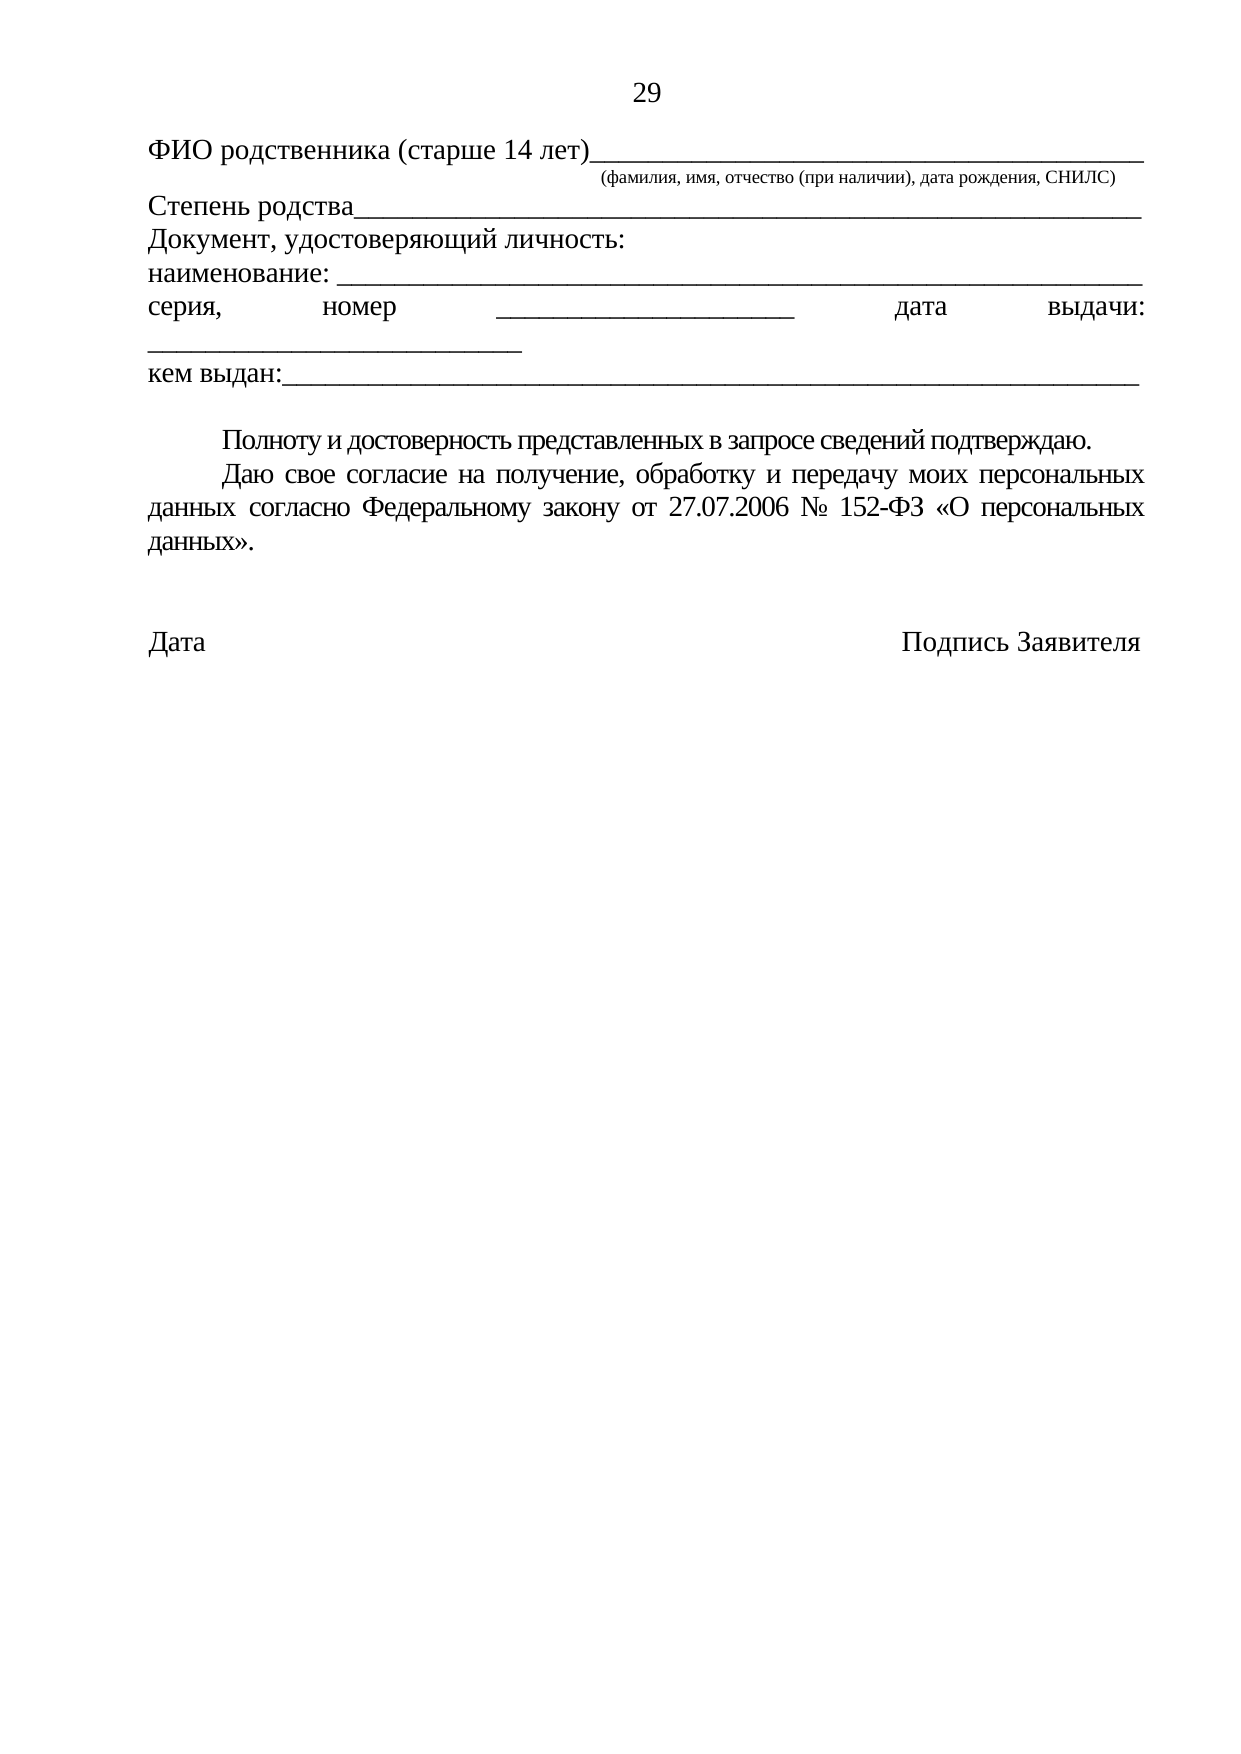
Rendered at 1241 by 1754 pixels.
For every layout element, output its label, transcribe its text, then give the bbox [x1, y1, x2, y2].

text ФИО родственника (старше 14 лет)______________________________________ [148, 132, 1146, 166]
text серия, номер _____________________ дата выдачи: __________________________ [148, 288, 1146, 355]
text наименование: ________________________________________________________ [148, 255, 1146, 288]
text Степень родства______________________________________________________ [148, 188, 1146, 221]
text (фамилия, имя, отчество (при наличии), дата рождения, СНИЛС) [148, 166, 1146, 188]
text кем выдан:____________________________________________________________ [148, 355, 1146, 389]
text Даю свое согласие на получение, обработку и передачу моих персональных данных согласно Федеральному закону от 27.07.2006 № 152-ФЗ «О персональных данных». [148, 456, 1146, 557]
text Полноту и достоверность представленных в запросе сведений подтверждаю. [148, 422, 1146, 456]
text Документ, удостоверяющий личность: [148, 221, 1146, 255]
text Дата Подпись Заявителя [148, 624, 1146, 657]
